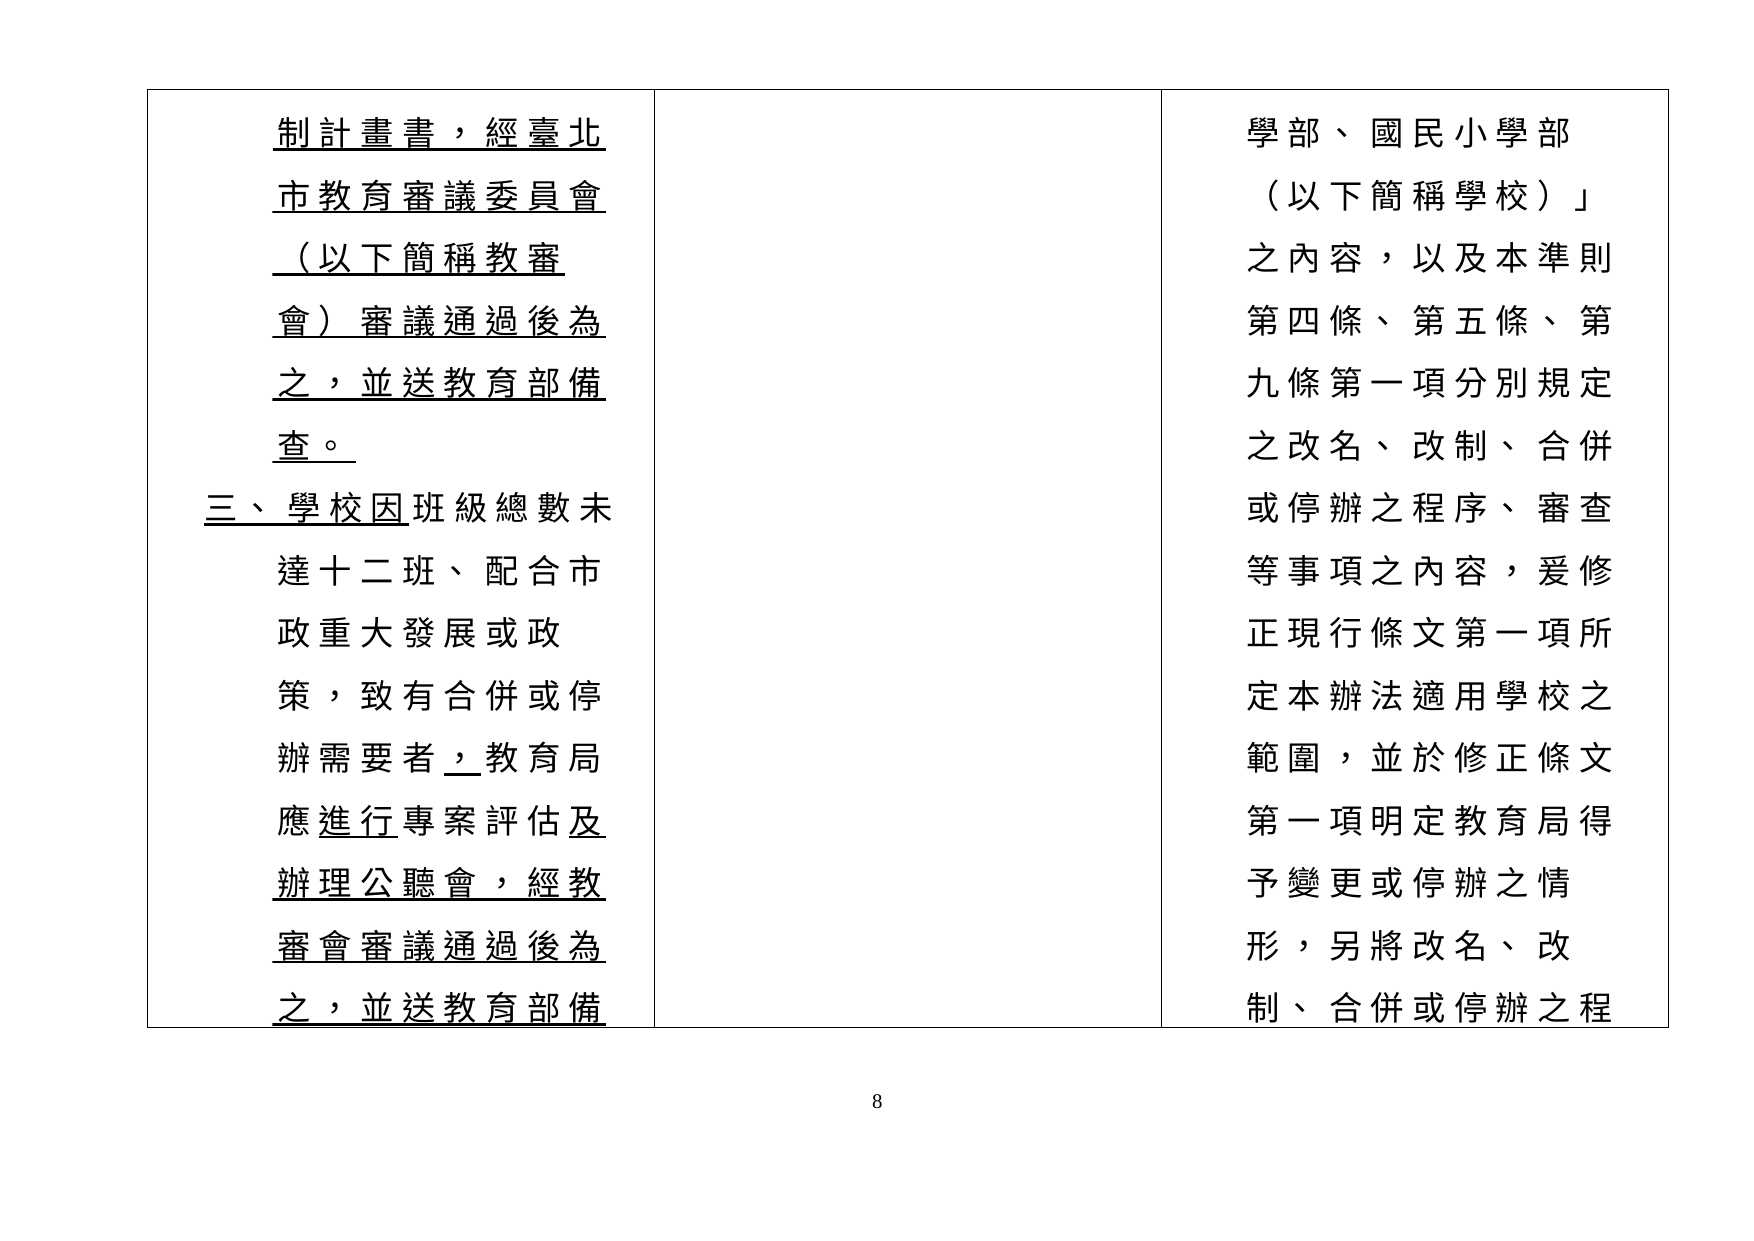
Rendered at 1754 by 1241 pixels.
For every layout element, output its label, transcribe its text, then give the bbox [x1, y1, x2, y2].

table_cell 制計畫書，經臺北市教育審議委員會（以下簡稱教審會）審議通過後為之，並送教育部備查。 三、學校因班級總數未達十二班、配合市政重大發展或政策，致有合併或停辦需要者，教育局應進行專案評估及辦理公聽會，經教審會審議通過後為之，並送教育部備 [148, 90, 654, 1027]
table_cell [655, 90, 1161, 1027]
table_cell 學部、國民小學部（以下簡稱學校）」之內容，以及本準則第四條、第五條、第九條第一項分別規定之改名、改制、合併或停辦之程序、審查等事項之內容，爰修正現行條文第一項所定本辦法適用學校之範圍，並於修正條文第一項明定教育局得予變更或停辦之情形，另將改名、改制、合併或停辦之程 [1162, 90, 1668, 1027]
